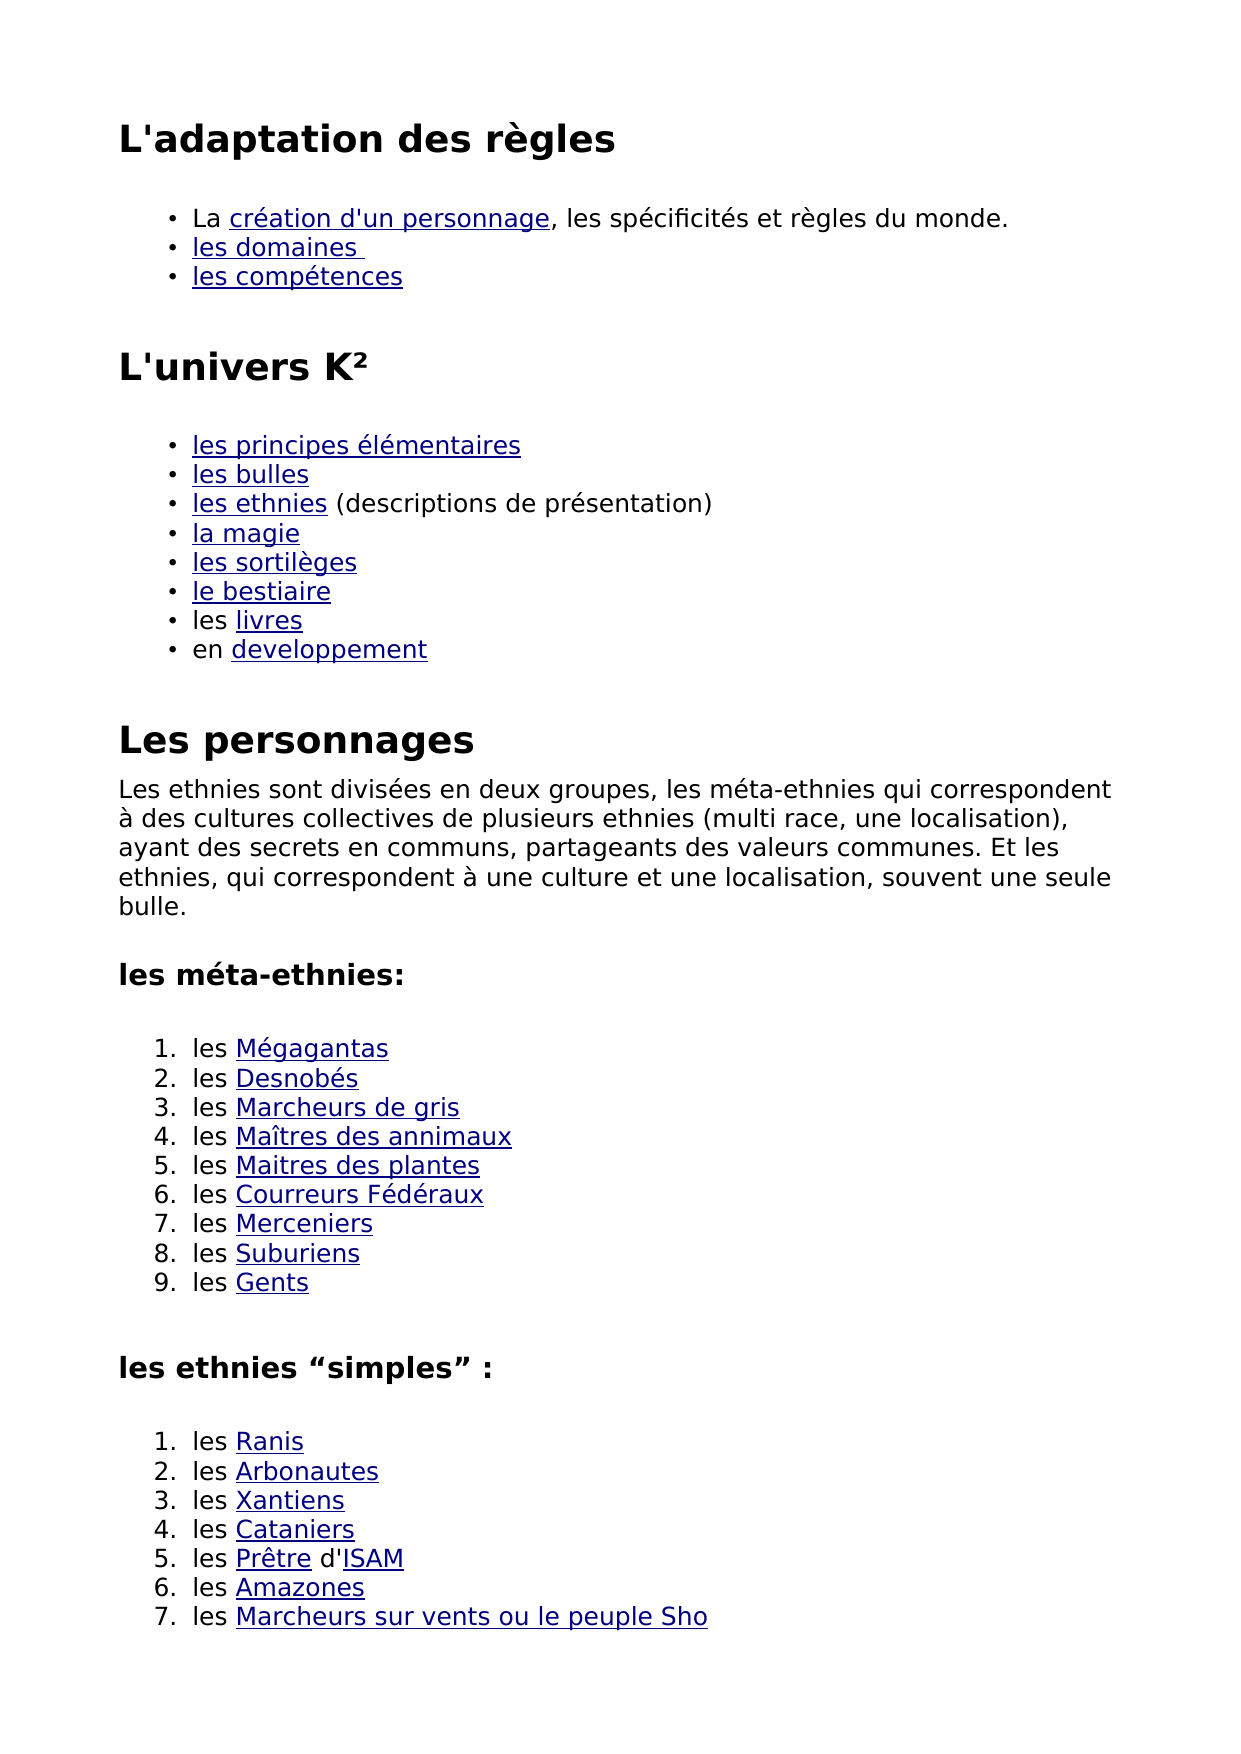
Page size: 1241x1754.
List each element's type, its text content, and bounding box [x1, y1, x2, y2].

text Les ethnies sont divisées en deux groupes, les méta-ethnies qui correspondent à des cultures collectives de plusieurs ethnies (multi race, une localisation), ayant des secrets en communs, partageants des valeurs communes. Et les ethnies, qui correspondent à une culture et une localisation, souvent une seule bulle. [118, 775, 1122, 921]
list les sortilèges [177, 548, 1122, 577]
list les Mégagantas [177, 1034, 1122, 1064]
subtitle L'adaptation des règles [118, 118, 1122, 162]
list les Prêtre d'ISAM [177, 1544, 1122, 1573]
subtitle les méta-ethnies: [118, 959, 1122, 993]
subtitle Les personnages [118, 719, 1122, 763]
list les Xantiens [177, 1486, 1122, 1515]
list les Maîtres des annimaux [177, 1122, 1122, 1151]
list les Courreurs Fédéraux [177, 1180, 1122, 1209]
list les Cataniers [177, 1515, 1122, 1544]
list les principes élémentaires [177, 431, 1122, 461]
list les livres [177, 606, 1122, 636]
list les compétences [177, 262, 1122, 291]
list La création d'un personnage, les spécificités et règles du monde. [177, 204, 1122, 233]
list les bulles [177, 461, 1122, 490]
list les domaines [177, 233, 1122, 262]
list le bestiaire [177, 577, 1122, 606]
list les Marcheurs de gris [177, 1093, 1122, 1122]
list les Arbonautes [177, 1457, 1122, 1486]
list les Suburiens [177, 1239, 1122, 1268]
subtitle L'univers K² [118, 346, 1122, 389]
list les Maitres des plantes [177, 1151, 1122, 1180]
list les Gents [177, 1268, 1122, 1297]
list la magie [177, 519, 1122, 548]
list les Desnobés [177, 1064, 1122, 1093]
list les ethnies (descriptions de présentation) [177, 490, 1122, 519]
list les Ranis [177, 1427, 1122, 1457]
list les Marcheurs sur vents ou le peuple Sho [177, 1602, 1122, 1632]
list les Merceniers [177, 1209, 1122, 1239]
list en developpement [177, 636, 1122, 665]
list les Amazones [177, 1573, 1122, 1602]
subtitle les ethnies “simples” : [118, 1352, 1122, 1386]
